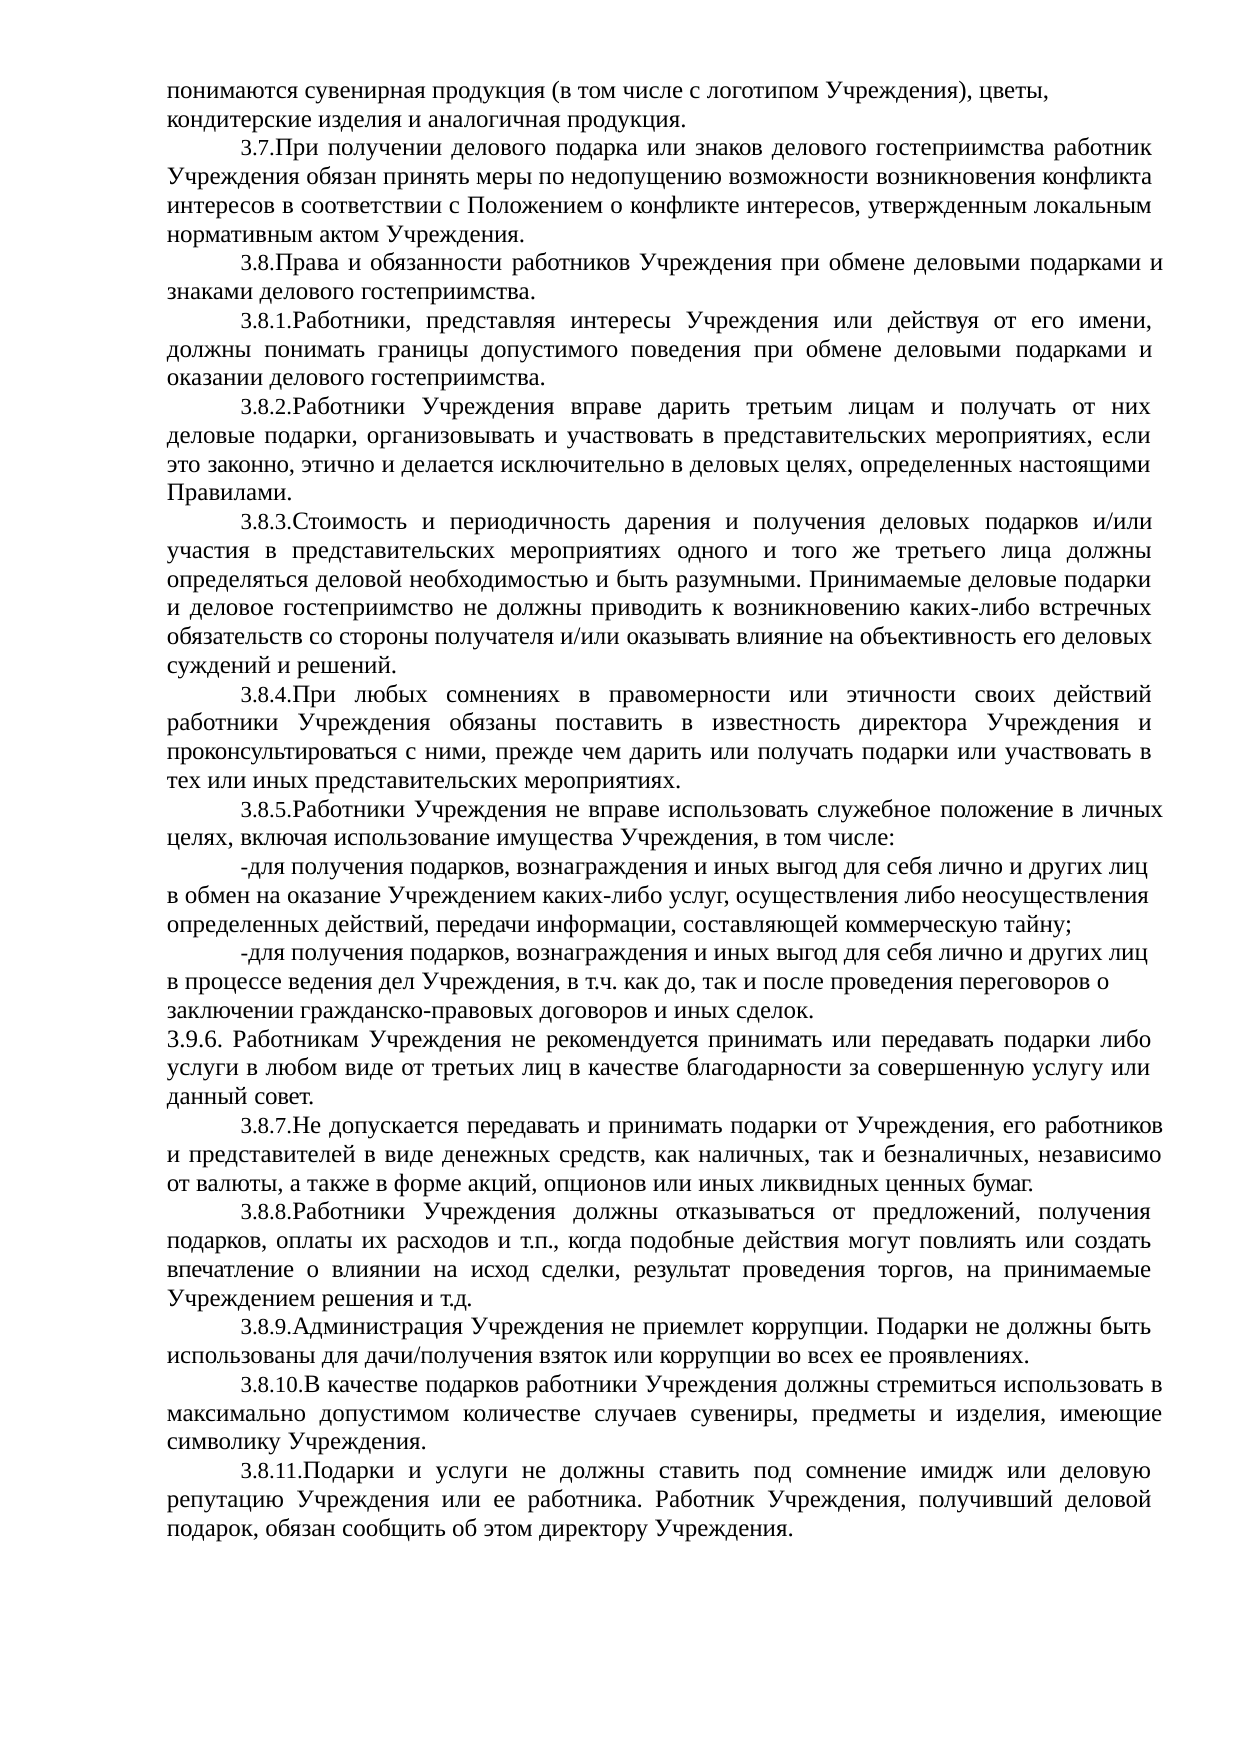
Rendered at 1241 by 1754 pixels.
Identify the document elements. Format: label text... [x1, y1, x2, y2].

list для получения подарков, вознаграждения и иных выгод для себя лично и других лиц в процессе ведения дел Учреждения, в т.ч. как до, так и после проведения переговоров о заключении гражданско-правовых договоров и иных сделок. [167, 937, 1152, 1024]
list Не допускается передавать и принимать подарки от Учреждения, его работников и представителей в виде денежных средств, как наличных, так и безналичных, независимо от валюты, а также в форме акций, опционов или иных ликвидных ценных бумаг. [167, 1110, 1163, 1196]
list для получения подарков, вознаграждения и иных выгод для себя лично и других лиц в обмен на оказание Учреждением каких-либо услуг, осуществления либо неосуществления определенных действий, передачи информации, составляющей коммерческую тайну; [167, 851, 1152, 937]
list Работники Учреждения вправе дарить третьим лицам и получать от них деловые подарки, организовывать и участвовать в представительских мероприятиях, если это законно, этично и делается исключительно в деловых целях, определенных настоящими Правилами. [167, 391, 1152, 506]
list Подарки и услуги не должны ставить под сомнение имидж или деловую репутацию Учреждения или ее работника. Работник Учреждения, получивший деловой подарок, обязан сообщить об этом директору Учреждения. [167, 1455, 1152, 1541]
list При получении делового подарка или знаков делового гостеприимства работник Учреждения обязан принять меры по недопущению возможности возникновения конфликта интересов в соответствии с Положением о конфликте интересов, утвержденным локальным нормативным актом Учреждения. [167, 132, 1152, 247]
list Работники Учреждения не вправе использовать служебное положение в личных целях, включая использование имущества Учреждения, в том числе: [167, 794, 1163, 851]
list При любых сомнениях в правомерности или этичности своих действий работники Учреждения обязаны поставить в известность директора Учреждения и проконсультироваться с ними, прежде чем дарить или получать подарки или участвовать в тех или иных представительских мероприятиях. [167, 679, 1152, 794]
text 3.9.6. Работникам Учреждения не рекомендуется принимать или передавать подарки либо услуги в любом виде от третьих лиц в качестве благодарности за совершенную услугу или данный совет. [167, 1024, 1151, 1110]
list Работники, представляя интересы Учреждения или действуя от его имени, должны понимать границы допустимого поведения при обмене деловыми подарками и оказании делового гостеприимства. [167, 305, 1152, 391]
list В качестве подарков работники Учреждения должны стремиться использовать в максимально допустимом количестве случаев сувениры, предметы и изделия, имеющие символику Учреждения. [167, 1369, 1163, 1455]
text понимаются сувенирная продукция (в том числе с логотипом Учреждения), цветы, кондитерские изделия и аналогичная продукция. [167, 75, 1163, 132]
list Работники Учреждения должны отказываться от предложений, получения подарков, оплаты их расходов и т.п., когда подобные действия могут повлиять или создать впечатление о влиянии на исход сделки, результат проведения торгов, на принимаемые Учреждением решения и т.д. [167, 1196, 1152, 1311]
list Права и обязанности работников Учреждения при обмене деловыми подарками и знаками делового гостеприимства. [167, 247, 1163, 305]
list Администрация Учреждения не приемлет коррупции. Подарки не должны быть использованы для дачи/получения взяток или коррупции во всех ее проявлениях. [167, 1311, 1151, 1369]
list Стоимость и периодичность дарения и получения деловых подарков и/или участия в представительских мероприятиях одного и того же третьего лица должны определяться деловой необходимостью и быть разумными. Принимаемые деловые подарки и деловое гостеприимство не должны приводить к возникновению каких-либо встречных обязательств со стороны получателя и/или оказывать влияние на объективность его деловых суждений и решений. [167, 506, 1152, 679]
